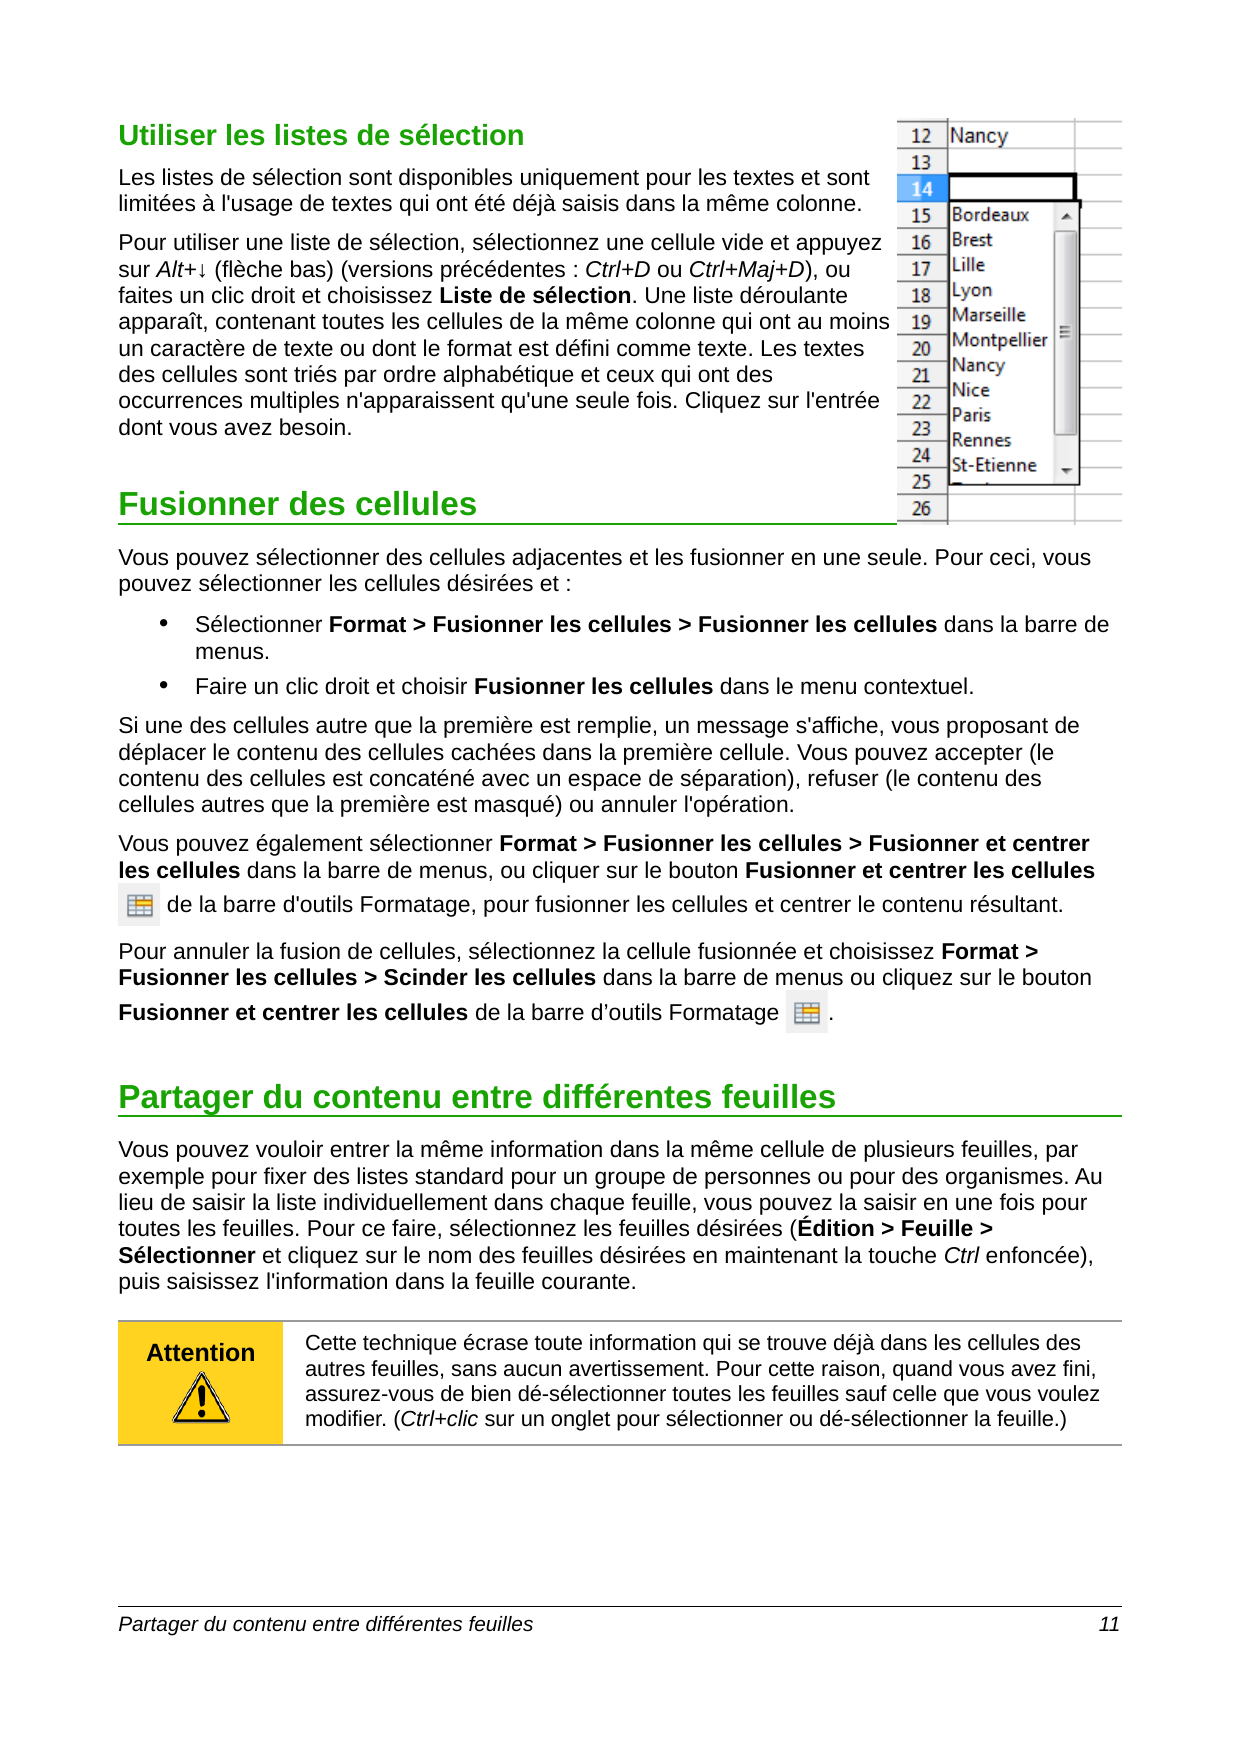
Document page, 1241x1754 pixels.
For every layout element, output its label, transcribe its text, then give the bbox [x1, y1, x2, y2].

subtitle Partager du contenu entre différentes feuilles [118, 1077, 1122, 1115]
text Les listes de sélection sont disponibles uniquement pour les textes et sont limitées à l'usage de textes qui ont été déjà saisis dans la même colonne. [118, 164, 897, 217]
subtitle Fusionner des cellules [118, 484, 897, 523]
table_header Cette technique écrase toute information qui se trouve déjà dans les cellules des autres feuilles, sans aucun avertissement. Pour cette raison, quand vous avez fini, assurez-vous de bien dé-sélectionner toutes les feuilles sauf celle que vous voulez modifier. (Ctrl+clic sur un onglet pour sélectionner ou dé-sélectionner la feuille.) [283, 1322, 1122, 1444]
picture [897, 118, 1123, 525]
text Vous pouvez également sélectionner Format > Fusionner les cellules > Fusionner et centrer les cellules dans la barre de menus, ou cliquer sur le bouton Fusionner et centrer les cellules de la barre d'outils Formatage, pour fusionner les cellules et centrer le contenu résultant. [118, 830, 1122, 925]
picture [168, 1367, 233, 1427]
subtitle Utiliser les listes de sélection [118, 118, 897, 152]
picture [118, 883, 161, 926]
picture [785, 990, 828, 1033]
text Vous pouvez sélectionner des cellules adjacentes et les fusionner en une seule. Pour ceci, vous pouvez sélectionner les cellules désirées et : [118, 544, 1122, 597]
list Faire un clic droit et choisir Fusionner les cellules dans le menu contextuel. [156, 671, 1122, 700]
text Vous pouvez vouloir entrer la même information dans la même cellule de plusieurs feuilles, par exemple pour fixer des listes standard pour un groupe de personnes ou pour des organismes. Au lieu de saisir la liste individuellement dans chaque feuille, vous pouvez la saisir en une fois pour toutes les feuilles. Pour ce faire, sélectionnez les feuilles désirées (Édition > Feuille > Sélectionner et cliquez sur le nom des feuilles désirées en maintenant la touche Ctrl enfoncée), puis saisissez l'information dans la feuille courante. [118, 1136, 1122, 1294]
list Sélectionner Format > Fusionner les cellules > Fusionner les cellules dans la barre de menus. [156, 609, 1122, 664]
text Pour utiliser une liste de sélection, sélectionnez une cellule vide et appuyez sur Alt+↓ (flèche bas) (versions précédentes : Ctrl+D ou Ctrl+Maj+D), ou faites un clic droit et choisissez Liste de sélection. Une liste déroulante apparaît, contenant toutes les cellules de la même colonne qui ont au moins un caractère de texte ou dont le format est défini comme texte. Les textes des cellules sont triés par ordre alphabétique et ceux qui ont des occurrences multiples n'apparaissent qu'une seule fois. Cliquez sur l'entrée dont vous avez besoin. [118, 229, 897, 440]
text Pour annuler la fusion de cellules, sélectionnez la cellule fusionnée et choisissez Format > Fusionner les cellules > Scinder les cellules dans la barre de menus ou cliquez sur le bouton Fusionner et centrer les cellules de la barre d’outils Formatage . [118, 938, 1122, 1033]
table_header Attention [118, 1322, 283, 1444]
text Si une des cellules autre que la première est remplie, un message s'affiche, vous proposant de déplacer le contenu des cellules cachées dans la première cellule. Vous pouvez accepter (le contenu des cellules est concaténé avec un espace de séparation), refuser (le contenu des cellules autres que la première est masqué) ou annuler l'opération. [118, 712, 1122, 818]
